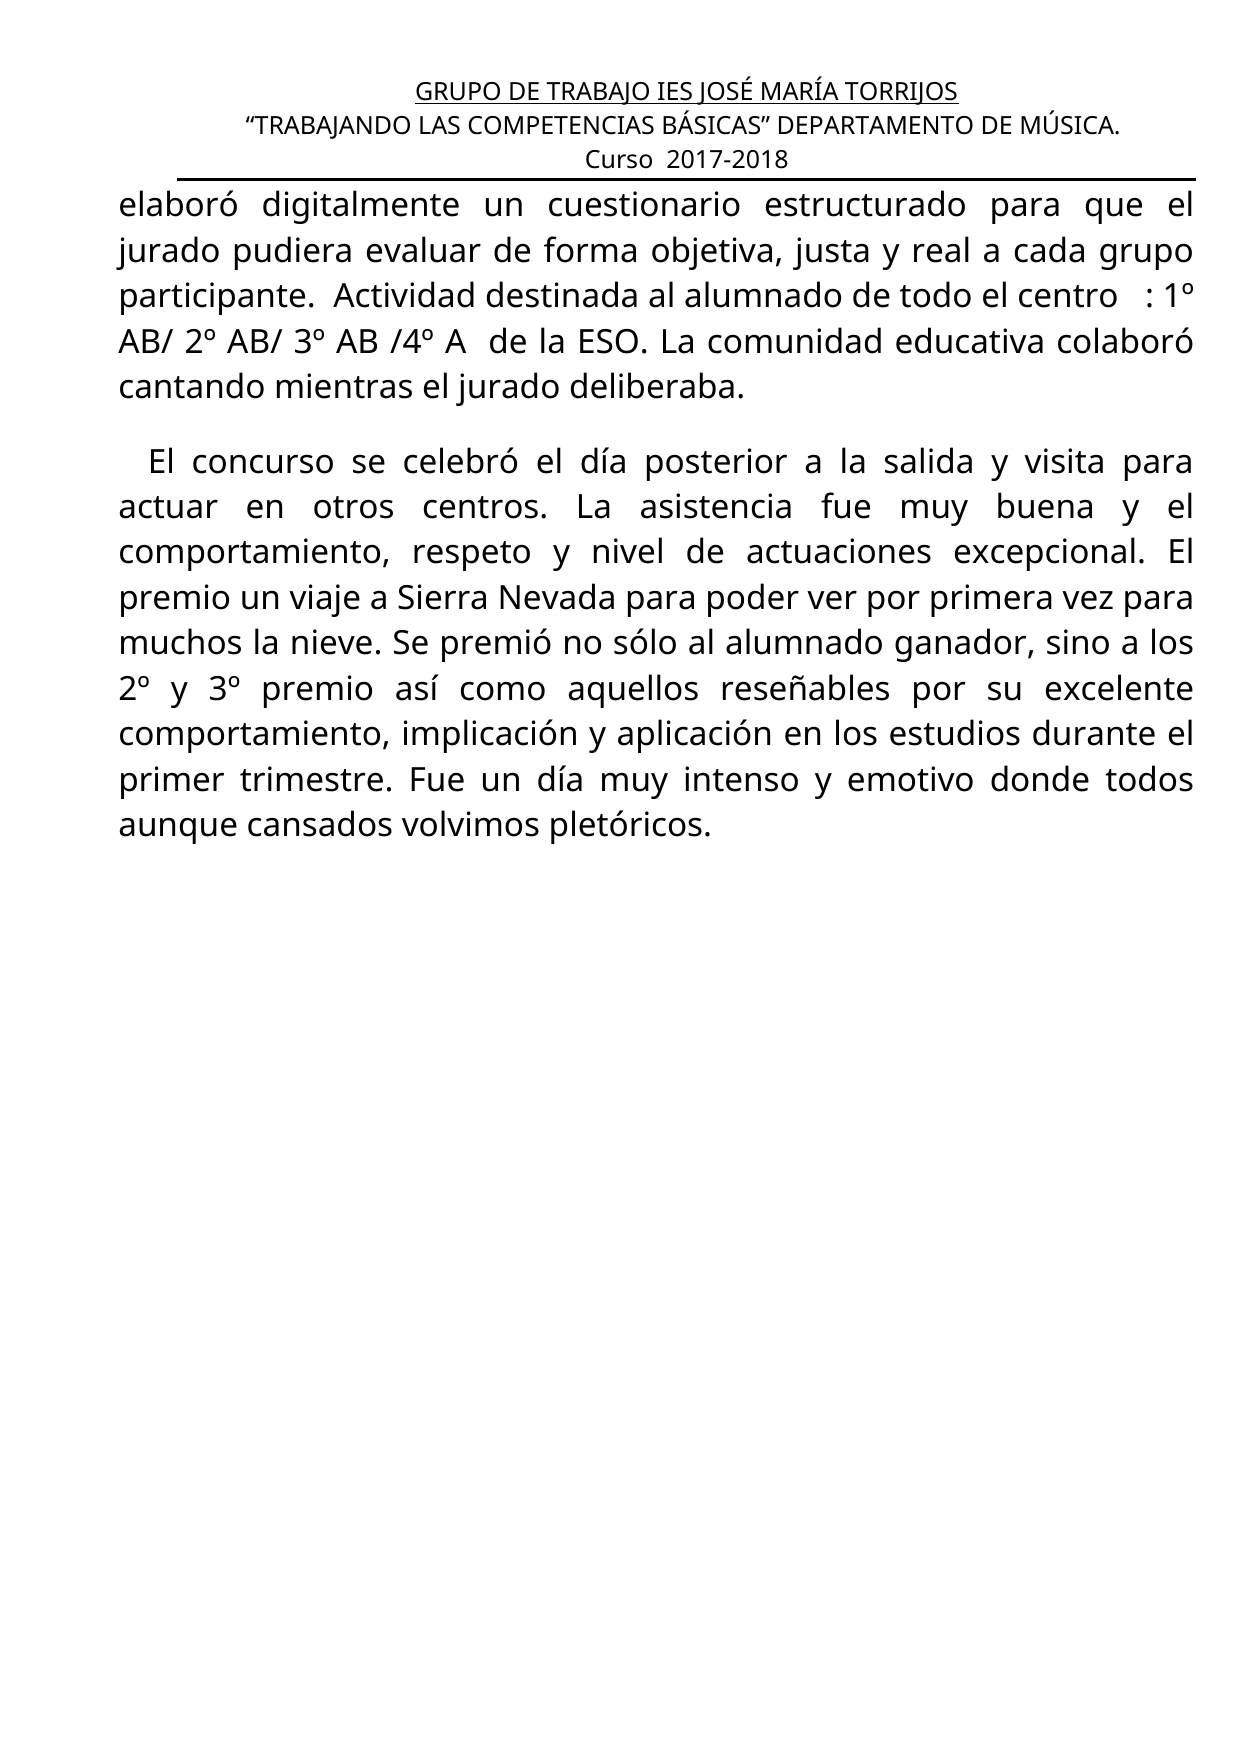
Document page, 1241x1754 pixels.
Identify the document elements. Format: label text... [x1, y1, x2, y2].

text elaboró digitalmente un cuestionario estructurado para que el jurado pudiera evaluar de forma objetiva, justa y real a cada grupo participante. Actividad destinada al alumnado de todo el centro : 1º AB/ 2º AB/ 3º AB /4º A de la ESO. La comunidad educativa colaboró cantando mientras el jurado deliberaba. [118, 181, 1196, 408]
text El concurso se celebró el día posterior a la salida y visita para actuar en otros centros. La asistencia fue muy buena y el comportamiento, respeto y nivel de actuaciones excepcional. El premio un viaje a Sierra Nevada para poder ver por primera vez para muchos la nieve. Se premió no sólo al alumnado ganador, sino a los 2º y 3º premio así como aquellos reseñables por su excelente comportamiento, implicación y aplicación en los estudios durante el primer trimestre. Fue un día muy intenso y emotivo donde todos aunque cansados volvimos pletóricos. [118, 437, 1196, 846]
